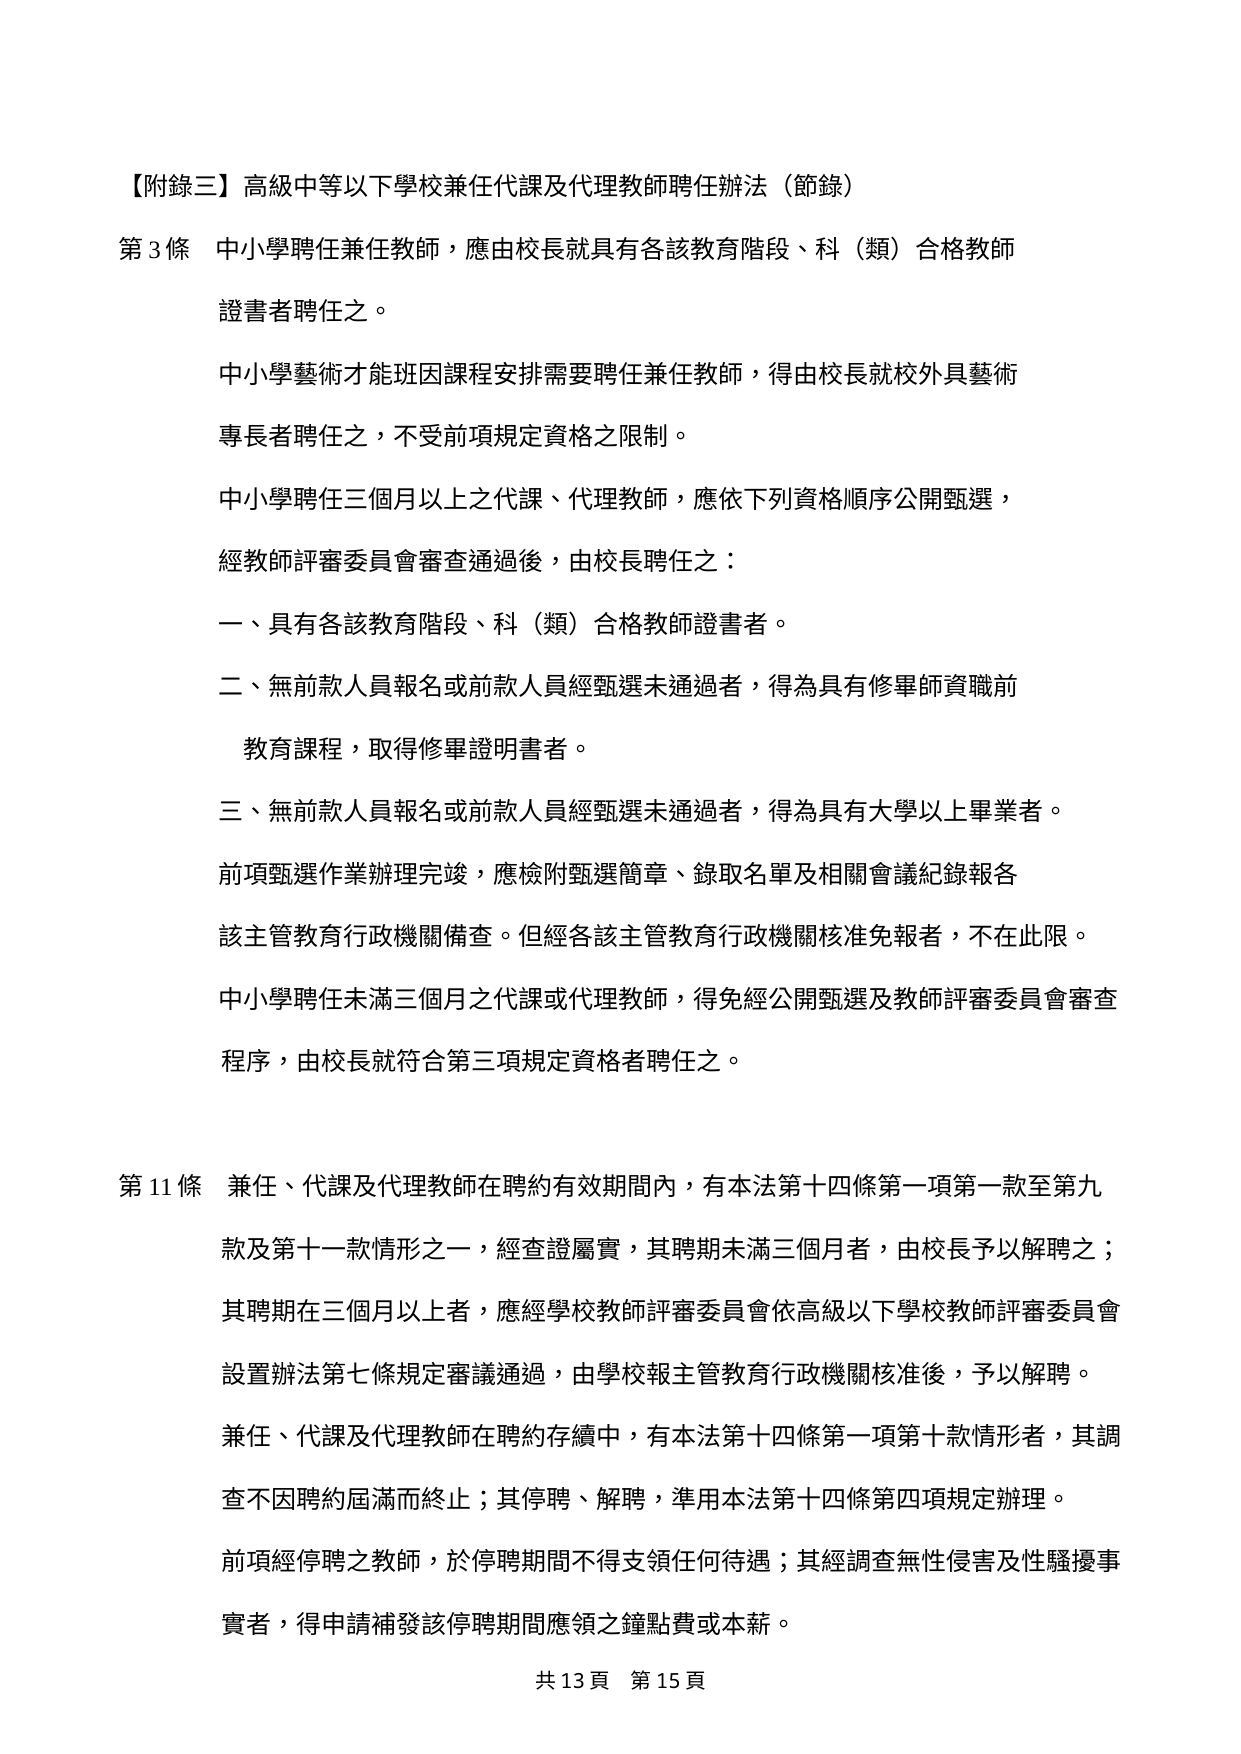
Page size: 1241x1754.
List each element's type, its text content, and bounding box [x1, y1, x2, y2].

text 三、無前款人員報名或前款人員經甄選未通過者，得為具有大學以上畢業者。 [118, 768, 1122, 831]
text 經教師評審委員會審查通過後，由校長聘任之： [118, 518, 1122, 581]
text 專長者聘任之，不受前項規定資格之限制。 [118, 393, 1122, 456]
text 前項甄選作業辦理完竣，應檢附甄選簡章、錄取名單及相關會議紀錄報各 [118, 831, 1122, 893]
text 【附錄三】高級中等以下學校兼任代課及代理教師聘任辦法（節錄） [118, 143, 1122, 206]
text 一、具有各該教育階段、科（類）合格教師證書者。 [118, 581, 1122, 643]
text 教育課程，取得修畢證明書者。 [118, 706, 1122, 768]
text 中小學聘任未滿三個月之代課或代理教師，得免經公開甄選及教師評審委員會審查程序，由校長就符合第三項規定資格者聘任之。 [219, 956, 1122, 1081]
text 中小學藝術才能班因課程安排需要聘任兼任教師，得由校長就校外具藝術 [118, 331, 1122, 393]
text 第11條 兼任、代課及代理教師在聘約有效期間內，有本法第十四條第一項第一款至第九款及第十一款情形之一，經查證屬實，其聘期未滿三個月者，由校長予以解聘之；其聘期在三個月以上者，應經學校教師評審委員會依高級以下學校教師評審委員會設置辦法第七條規定審議通過，由學校報主管教育行政機關核准後，予以解聘。 [118, 1143, 1122, 1393]
text 第3條 中小學聘任兼任教師，應由校長就具有各該教育階段、科（類）合格教師 [118, 206, 1122, 268]
text 兼任、代課及代理教師在聘約存續中，有本法第十四條第一項第十款情形者，其調查不因聘約屆滿而終止；其停聘、解聘，準用本法第十四條第四項規定辦理。 [221, 1393, 1122, 1518]
text 該主管教育行政機關備查。但經各該主管教育行政機關核准免報者，不在此限。 [118, 893, 1122, 956]
text 二、無前款人員報名或前款人員經甄選未通過者，得為具有修畢師資職前 [118, 643, 1122, 706]
text 前項經停聘之教師，於停聘期間不得支領任何待遇；其經調查無性侵害及性騷擾事實者，得申請補發該停聘期間應領之鐘點費或本薪。 [221, 1518, 1122, 1643]
text 中小學聘任三個月以上之代課、代理教師，應依下列資格順序公開甄選， [118, 456, 1122, 518]
text 證書者聘任之。 [118, 268, 1122, 331]
